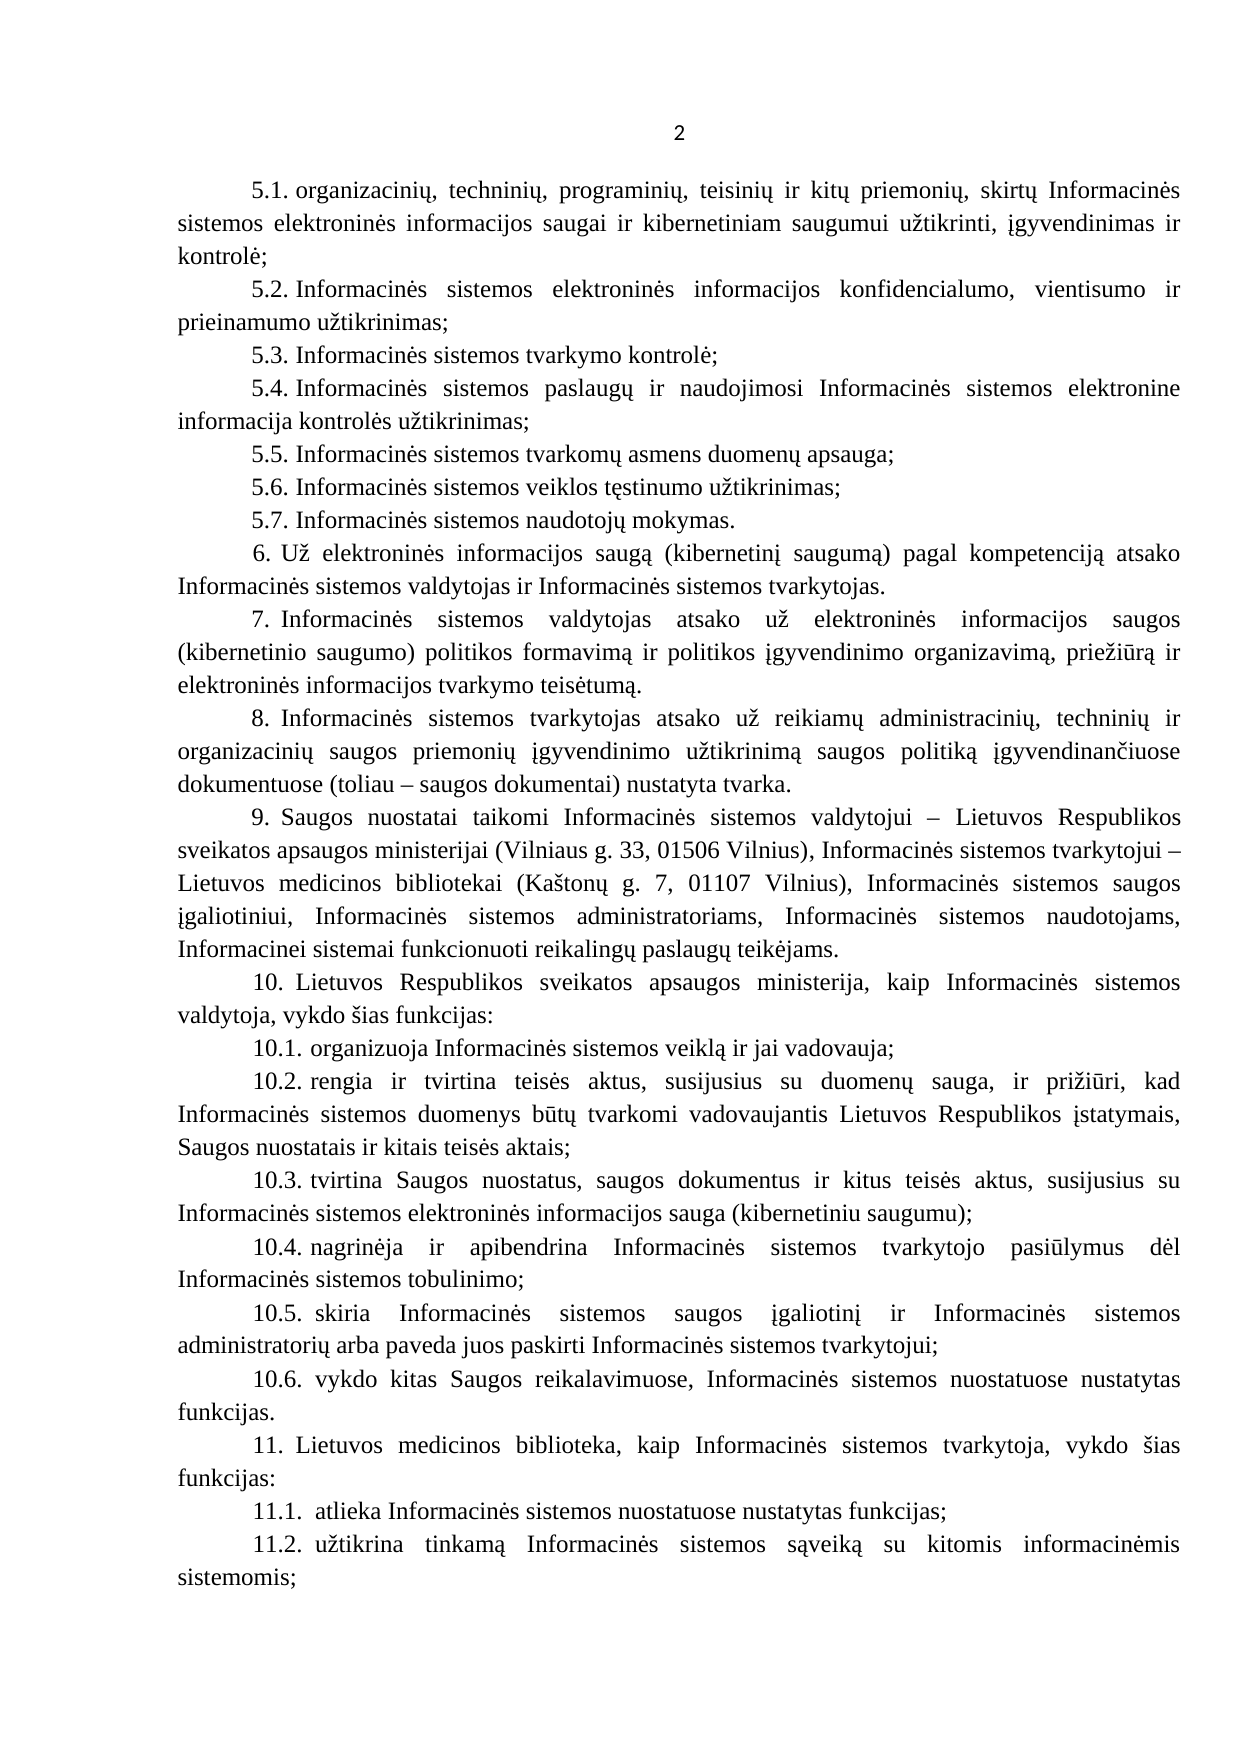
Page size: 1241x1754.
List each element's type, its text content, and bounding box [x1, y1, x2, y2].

text 11.1. atlieka Informacinės sistemos nuostatuose nustatytas funkcijas; [177, 1496, 1181, 1524]
text 5.2. Informacinės sistemos elektroninės informacijos konfidencialumo, vientisumo ir prieinamumo užtikrinimas; [177, 274, 1181, 336]
text 9. Saugos nuostatai taikomi Informacinės sistemos valdytojui – Lietuvos Respublikos sveikatos apsaugos ministerijai (Vilniaus g. 33, 01506 Vilnius), Informacinės sistemos tvarkytojui – Lietuvos medicinos bibliotekai (Kaštonų g. 7, 01107 Vilnius), Informacinės sistemos saugos įgaliotiniui, Informacinės sistemos administratoriams, Informacinės sistemos naudotojams, Informacinei sistemai funkcionuoti reikalingų paslaugų teikėjams. [177, 802, 1181, 963]
text 10.1. organizuoja Informacinės sistemos veiklą ir jai vadovauja; [177, 1033, 1181, 1062]
text 6. Už elektroninės informacijos saugą (kibernetinį saugumą) pagal kompetenciją atsako Informacinės sistemos valdytojas ir Informacinės sistemos tvarkytojas. [177, 538, 1181, 600]
text 10. Lietuvos Respublikos sveikatos apsaugos ministerija, kaip Informacinės sistemos valdytoja, vykdo šias funkcijas: [177, 967, 1181, 1029]
text 10.4. nagrinėja ir apibendrina Informacinės sistemos tvarkytojo pasiūlymus dėl Informacinės sistemos tobulinimo; [177, 1232, 1181, 1293]
text 10.2. rengia ir tvirtina teisės aktus, susijusius su duomenų sauga, ir prižiūri, kad Informacinės sistemos duomenys būtų tvarkomi vadovaujantis Lietuvos Respublikos įstatymais, Saugos nuostatais ir kitais teisės aktais; [177, 1066, 1181, 1161]
text 11.2. užtikrina tinkamą Informacinės sistemos sąveiką su kitomis informacinėmis sistemomis; [177, 1529, 1181, 1591]
text 5.5. Informacinės sistemos tvarkomų asmens duomenų apsauga; [177, 439, 1181, 468]
text 5.7. Informacinės sistemos naudotojų mokymas. [177, 505, 1181, 534]
text 5.6. Informacinės sistemos veiklos tęstinumo užtikrinimas; [177, 472, 1181, 501]
text 5.3. Informacinės sistemos tvarkymo kontrolė; [177, 340, 1181, 369]
text 11. Lietuvos medicinos biblioteka, kaip Informacinės sistemos tvarkytoja, vykdo šias funkcijas: [177, 1430, 1181, 1491]
text 8. Informacinės sistemos tvarkytojas atsako už reikiamų administracinių, techninių ir organizacinių saugos priemonių įgyvendinimo užtikrinimą saugos politiką įgyvendinančiuose dokumentuose (toliau – saugos dokumentai) nustatyta tvarka. [177, 703, 1181, 798]
text 10.6. vykdo kitas Saugos reikalavimuose, Informacinės sistemos nuostatuose nustatytas funkcijas. [177, 1364, 1181, 1425]
text 5.1. organizacinių, techninių, programinių, teisinių ir kitų priemonių, skirtų Informacinės sistemos elektroninės informacijos saugai ir kibernetiniam saugumui užtikrinti, įgyvendinimas ir kontrolė; [177, 175, 1181, 270]
text 5.4. Informacinės sistemos paslaugų ir naudojimosi Informacinės sistemos elektronine informacija kontrolės užtikrinimas; [177, 373, 1181, 435]
text 10.3. tvirtina Saugos nuostatus, saugos dokumentus ir kitus teisės aktus, susijusius su Informacinės sistemos elektroninės informacijos sauga (kibernetiniu saugumu); [177, 1166, 1181, 1227]
text 7. Informacinės sistemos valdytojas atsako už elektroninės informacijos saugos (kibernetinio saugumo) politikos formavimą ir politikos įgyvendinimo organizavimą, priežiūrą ir elektroninės informacijos tvarkymo teisėtumą. [177, 604, 1181, 699]
text 10.5. skiria Informacinės sistemos saugos įgaliotinį ir Informacinės sistemos administratorių arba paveda juos paskirti Informacinės sistemos tvarkytojui; [177, 1298, 1181, 1359]
